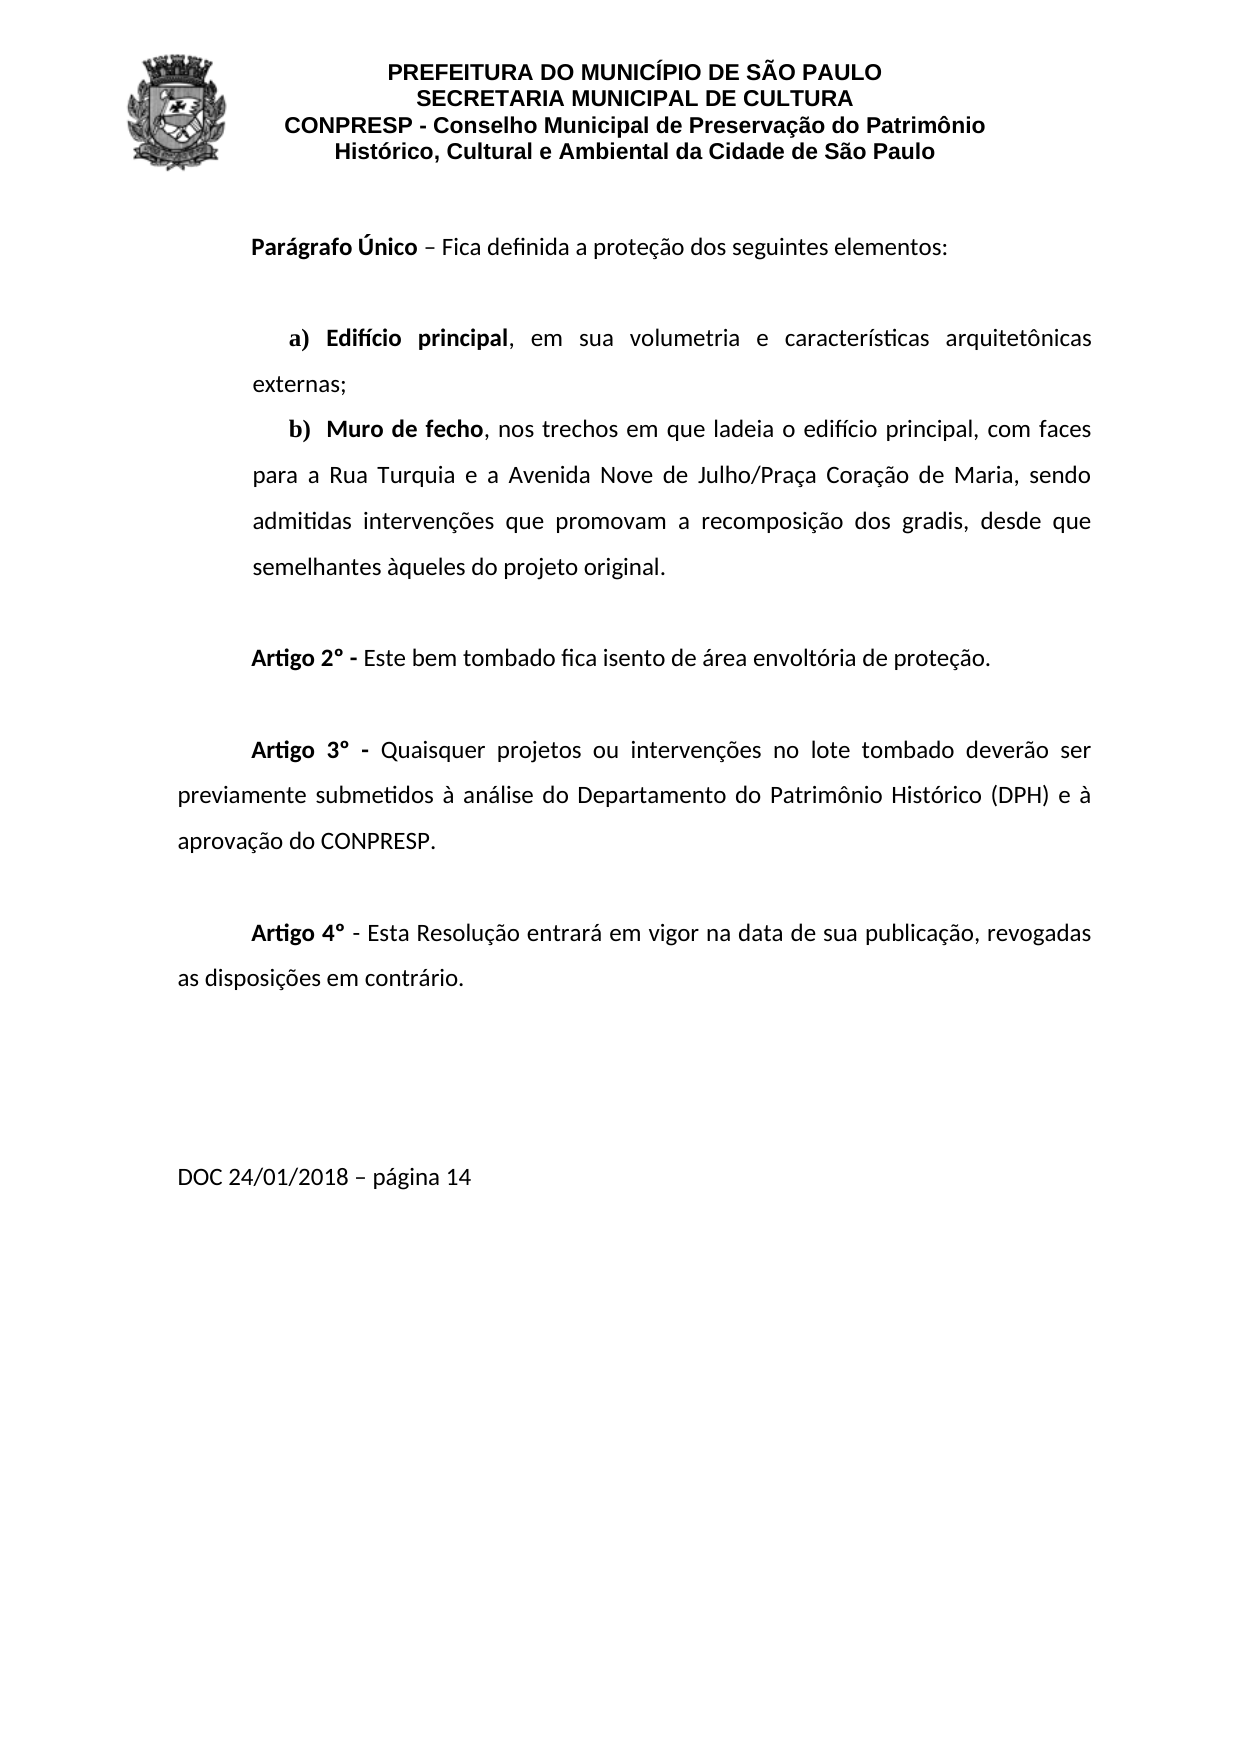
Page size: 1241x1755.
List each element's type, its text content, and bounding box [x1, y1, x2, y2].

list Muro de fecho, nos trechos em que ladeia o edifício principal, com faces para a Rua Turquia e a Avenida Nove de Julho/Praça Coração de Maria, sendo admitidas intervenções que promovam a recomposição dos gradis, desde que semelhantes àqueles do projeto original. [215, 414, 1093, 581]
text Artigo 4º - Esta Resolução entrará em vigor na data de sua publicação, revogadas as disposições em contrário. [177, 917, 1093, 993]
text Artigo 2º - Este bem tombado fica isento de área envoltória de proteção. [177, 642, 1093, 673]
text DOC 24/01/2018 – página 14 [177, 1161, 1093, 1191]
text Artigo 3º - Quaisquer projetos ou intervenções no lote tombado deverão ser previamente submetidos à análise do Departamento do Patrimônio Histórico (DPH) e à aprovação do CONPRESP. [177, 734, 1093, 856]
text Parágrafo Único – Fica definida a proteção dos seguintes elementos: [177, 231, 1093, 261]
list Edifício principal, em sua volumetria e características arquitetônicas externas; [215, 322, 1093, 398]
